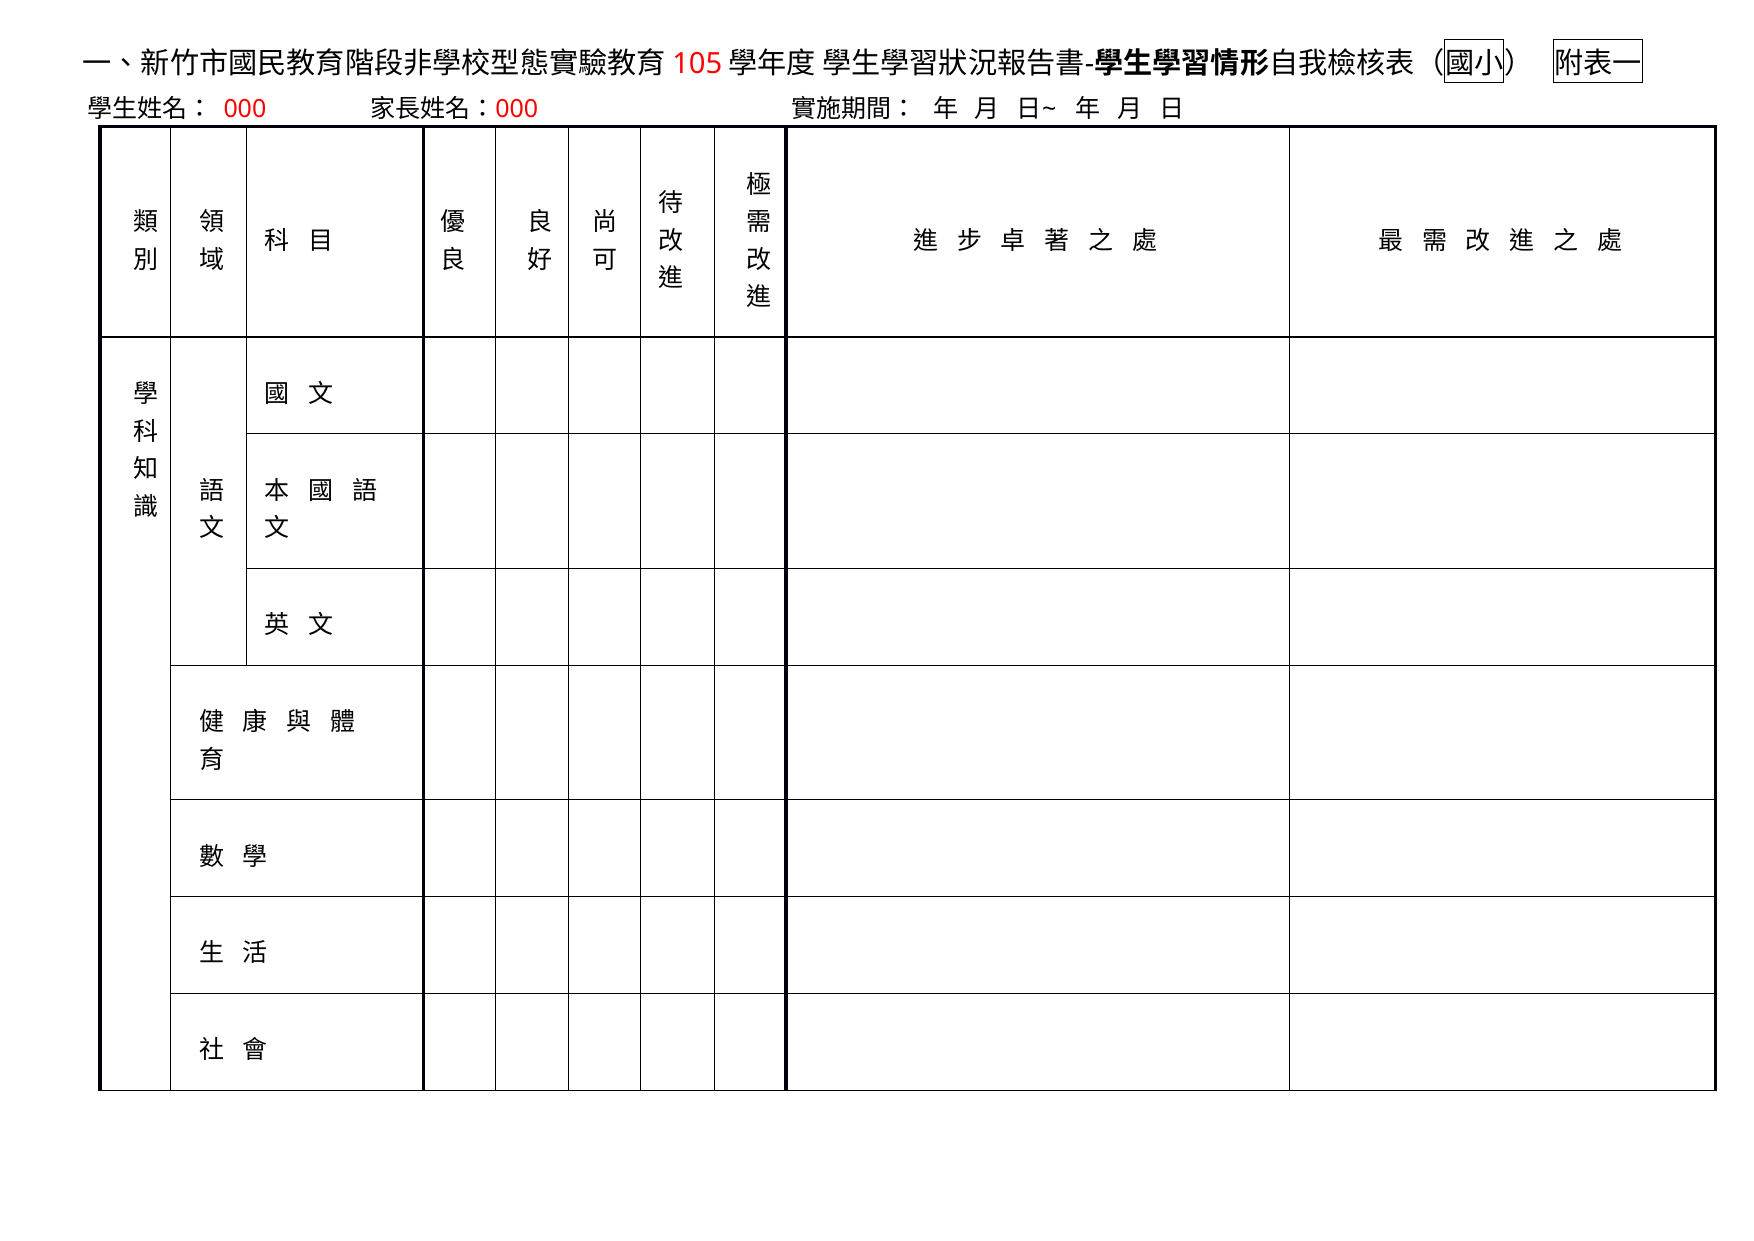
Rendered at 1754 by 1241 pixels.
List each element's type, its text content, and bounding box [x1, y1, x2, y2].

text 一、新竹市國民教育階段非學校型態實驗教育 105學年度 學生學習狀況報告書-學生學習情形自我檢核表（國小） 附表一 [1554, 40, 1642, 82]
table_header 優良 [425, 128, 495, 336]
table_cell 數學 [171, 800, 422, 896]
table_cell [425, 994, 495, 1089]
table_cell [1290, 800, 1714, 896]
table_cell [425, 897, 495, 993]
table_header 領域 [171, 128, 246, 336]
text 一、新竹市國民教育階段非學校型態實驗教育 105學年度 學生學習狀況報告書-學生學習情形自我檢核表（國小） 附表一 [1445, 40, 1503, 82]
table_cell [641, 666, 714, 799]
table_cell [569, 666, 640, 799]
table_header 待 改進 [641, 128, 714, 336]
table_cell [641, 434, 714, 568]
table_cell [1290, 994, 1714, 1089]
table_cell 國文 [247, 338, 422, 433]
table_cell [788, 994, 1289, 1089]
table_header 最需改進之處 [1290, 128, 1714, 336]
table_cell [1290, 338, 1714, 433]
table_header 尚可 [569, 128, 640, 336]
table_cell 健康與體育 [171, 666, 422, 799]
table_cell [788, 434, 1289, 568]
text 一、新竹市國民教育階段非學校型態實驗教育 105學年度 學生學習狀況報告書-學生學習情形自我檢核表（國小） 附表一 [1643, 39, 1686, 83]
table_header 極需改進 [715, 128, 784, 336]
text 一、新竹市國民教育階段非學校型態實驗教育 105學年度 學生學習狀況報告書-學生學習情形自我檢核表（國小） 附表一 [68, 39, 1444, 83]
table_cell 英文 [247, 569, 422, 664]
table_cell 生活 [171, 897, 422, 993]
table_cell [715, 434, 784, 568]
table_header 進步卓著之處 [788, 128, 1289, 336]
table_cell [788, 338, 1289, 433]
table_cell [496, 569, 568, 664]
table_cell 本國語文 [247, 434, 422, 568]
table_cell [641, 897, 714, 993]
table_cell [496, 994, 568, 1089]
table_cell [641, 569, 714, 664]
table_cell [715, 338, 784, 433]
table_cell [569, 800, 640, 896]
table_header 科目 [247, 128, 422, 336]
table_cell [641, 994, 714, 1089]
table_cell [788, 666, 1289, 799]
table_cell [788, 800, 1289, 896]
table_cell [496, 434, 568, 568]
table_header 良好 [496, 128, 568, 336]
table_cell [569, 897, 640, 993]
table_cell [569, 994, 640, 1089]
table_cell 學科知識 [102, 338, 170, 1089]
table_cell 社會 [171, 994, 422, 1089]
table_cell [569, 434, 640, 568]
table_cell [641, 800, 714, 896]
text 學生姓名： 000 家長姓名：000 實施期間： 年 月 日~ 年 月 日 [68, 83, 1686, 125]
text 一、新竹市國民教育階段非學校型態實驗教育 105學年度 學生學習狀況報告書-學生學習情形自我檢核表（國小） 附表一 [1504, 39, 1553, 83]
table_cell [715, 666, 784, 799]
table_cell [496, 666, 568, 799]
table_cell [641, 338, 714, 433]
table_cell [715, 994, 784, 1089]
table_cell [788, 897, 1289, 993]
table_cell [425, 569, 495, 664]
table_cell [1290, 569, 1714, 664]
table_cell [425, 666, 495, 799]
table_cell [569, 569, 640, 664]
table_cell [425, 800, 495, 896]
table_cell [425, 434, 495, 568]
table_header 類別 [102, 128, 170, 336]
table_cell [496, 338, 568, 433]
table_cell [496, 897, 568, 993]
table_cell [1290, 897, 1714, 993]
table_cell [496, 800, 568, 896]
table_cell [715, 569, 784, 664]
table_cell [715, 897, 784, 993]
table_cell [569, 338, 640, 433]
table_cell [788, 569, 1289, 664]
table_cell 語文 [171, 338, 246, 664]
table_cell [425, 338, 495, 433]
table_cell [1290, 666, 1714, 799]
table_cell [1290, 434, 1714, 568]
table_cell [715, 800, 784, 896]
